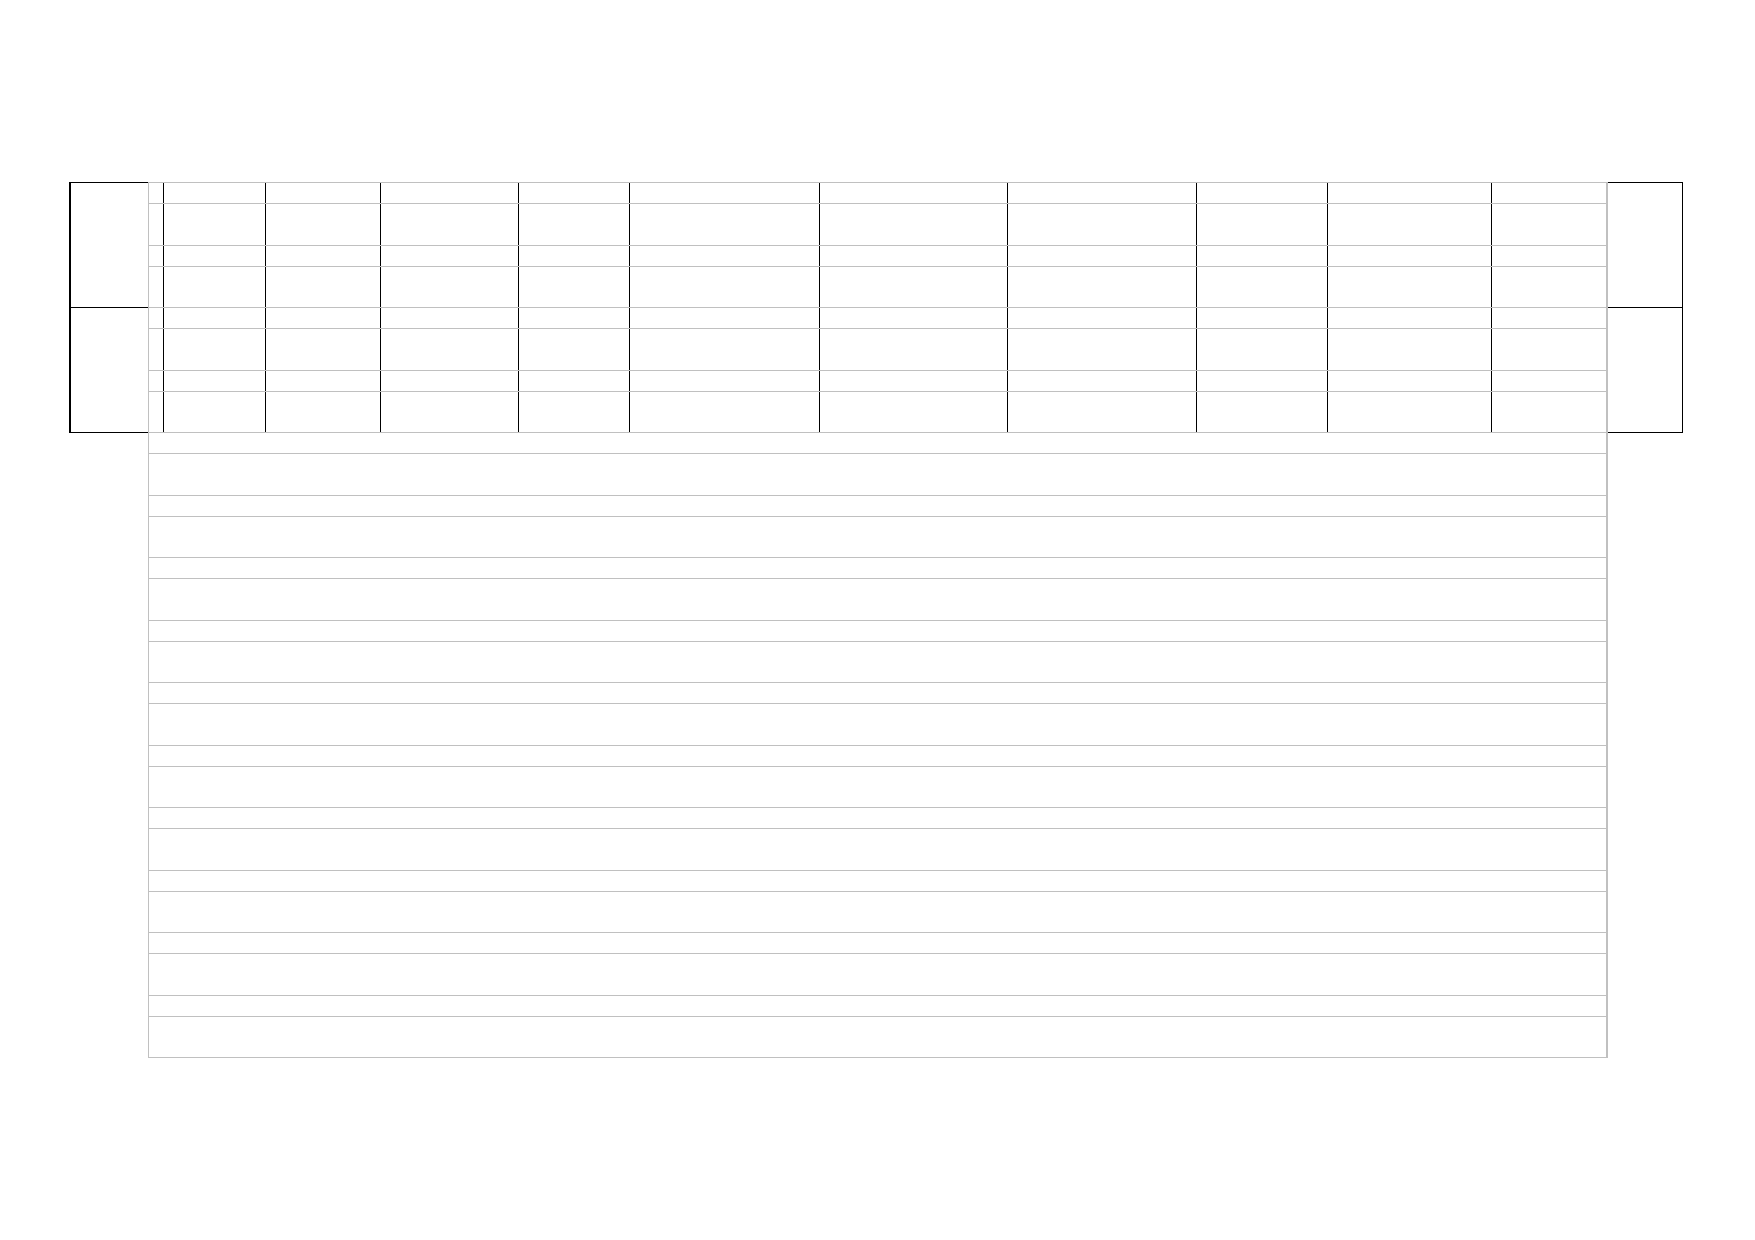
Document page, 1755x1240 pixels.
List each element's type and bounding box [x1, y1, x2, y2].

table_cell [1008, 371, 1196, 391]
table_cell [1328, 329, 1491, 370]
table_cell [1492, 392, 1606, 432]
table_cell [1328, 308, 1491, 328]
table_cell [1492, 308, 1606, 328]
table_cell [266, 371, 380, 391]
table_cell [164, 204, 265, 245]
table_cell [820, 308, 1007, 328]
table_cell [71, 308, 148, 432]
table_cell [1197, 183, 1327, 203]
table_cell [149, 267, 163, 307]
table_cell [630, 371, 819, 391]
table_cell [519, 183, 629, 203]
table_cell [1328, 204, 1491, 245]
table_cell [1008, 246, 1196, 266]
table_cell [630, 204, 819, 245]
table_cell [381, 392, 518, 432]
table_cell [820, 329, 1007, 370]
table_cell [820, 183, 1007, 203]
table_cell [164, 183, 265, 203]
table_cell [149, 308, 163, 328]
table_cell [149, 246, 163, 266]
table_cell [519, 329, 629, 370]
table_cell [266, 246, 380, 266]
table_cell [266, 183, 380, 203]
table_cell [1197, 371, 1327, 391]
table_cell [266, 392, 380, 432]
table_cell [1197, 329, 1327, 370]
table_cell [1328, 392, 1491, 432]
table_cell [519, 308, 629, 328]
table_cell [266, 267, 380, 307]
table_cell [149, 329, 163, 370]
table_cell [164, 392, 265, 432]
table_cell [1197, 267, 1327, 307]
table_cell [1197, 392, 1327, 432]
table_cell [630, 308, 819, 328]
table_cell [1008, 329, 1196, 370]
table_cell [71, 183, 148, 307]
table_cell [266, 204, 380, 245]
table_cell [149, 371, 163, 391]
table_cell [1328, 267, 1491, 307]
table_cell [1328, 183, 1491, 203]
table_cell [164, 246, 265, 266]
table_cell [630, 329, 819, 370]
table_cell [1328, 246, 1491, 266]
table_cell [164, 267, 265, 307]
table_cell [1008, 204, 1196, 245]
table_cell [1197, 246, 1327, 266]
table_cell [149, 392, 163, 432]
table_cell [1008, 392, 1196, 432]
table_cell [630, 246, 819, 266]
table_cell [164, 371, 265, 391]
table_cell [630, 183, 819, 203]
table_cell [519, 267, 629, 307]
table_cell [1008, 183, 1196, 203]
table_cell [820, 371, 1007, 391]
table_cell [381, 183, 518, 203]
table_cell [381, 246, 518, 266]
table_cell [1608, 183, 1682, 307]
table_cell [381, 329, 518, 370]
table_cell [1197, 308, 1327, 328]
table_cell [1197, 204, 1327, 245]
table_cell [1008, 267, 1196, 307]
table_cell [519, 204, 629, 245]
table_cell [820, 246, 1007, 266]
table_cell [1328, 371, 1491, 391]
table_cell [1492, 267, 1606, 307]
table_cell [1492, 246, 1606, 266]
table_cell [1492, 329, 1606, 370]
table_cell [820, 204, 1007, 245]
table_cell [381, 371, 518, 391]
table_cell [519, 371, 629, 391]
table_cell [1008, 308, 1196, 328]
table_cell [1492, 183, 1606, 203]
table_cell [820, 392, 1007, 432]
table_cell [630, 267, 819, 307]
table_cell [149, 183, 163, 203]
table_cell [381, 308, 518, 328]
table_cell [381, 204, 518, 245]
table_cell [1608, 308, 1682, 432]
table_cell [1492, 371, 1606, 391]
table_cell [164, 329, 265, 370]
table_cell [266, 329, 380, 370]
table_cell [519, 392, 629, 432]
table_cell [519, 246, 629, 266]
table_cell [1492, 204, 1606, 245]
table_cell [164, 308, 265, 328]
table_cell [149, 204, 163, 245]
table_cell [381, 267, 518, 307]
table_cell [630, 392, 819, 432]
table_cell [266, 308, 380, 328]
table_cell [820, 267, 1007, 307]
